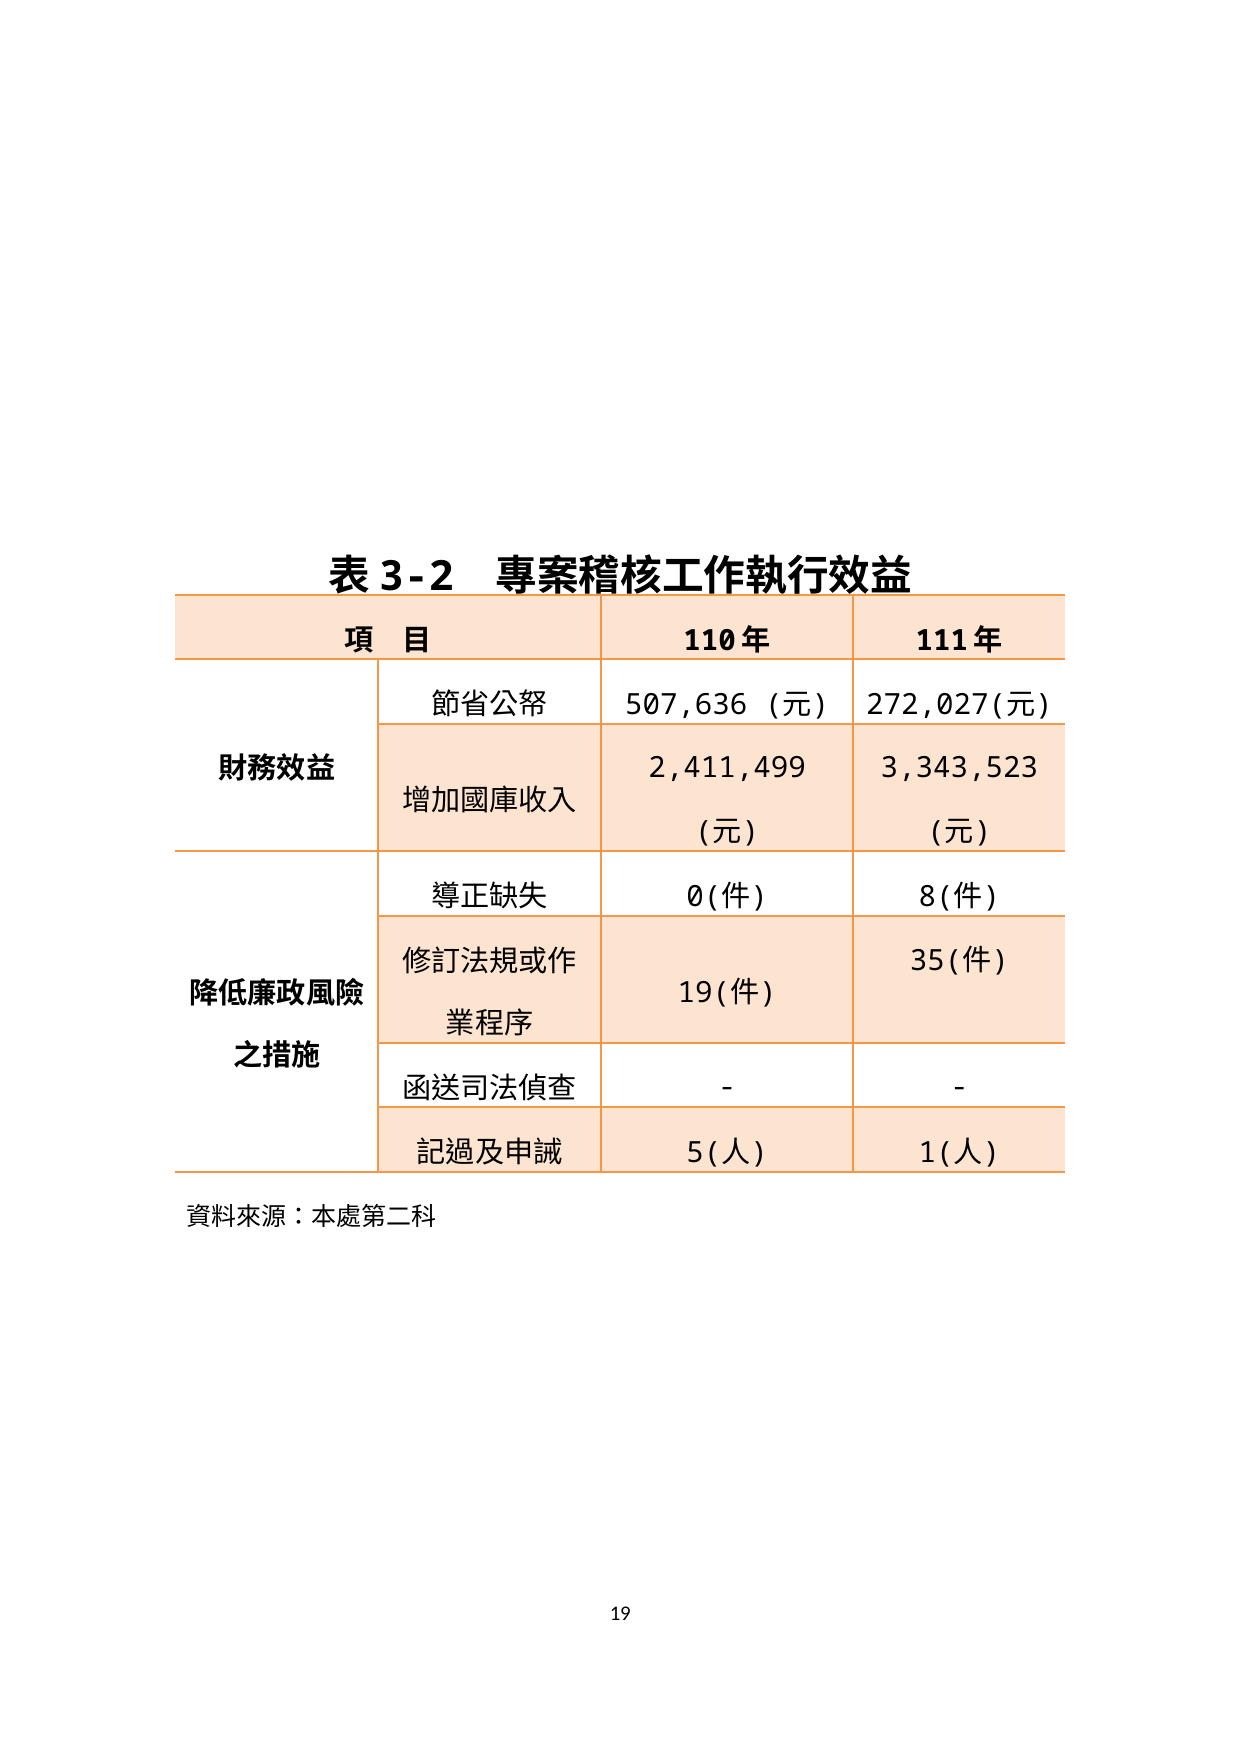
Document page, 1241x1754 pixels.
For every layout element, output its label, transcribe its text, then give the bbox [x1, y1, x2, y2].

table_cell 降低廉政風險 之措施 [175, 852, 377, 1171]
table_cell 8(件) [854, 852, 1065, 914]
table_cell 項 目 [175, 596, 600, 658]
table_cell 增加國庫收入 [379, 725, 600, 850]
table_cell 修訂法規或作業程序 [379, 917, 600, 1042]
table_header 表3-2 專案稽核工作執行效益 [175, 531, 1065, 594]
table_cell 5(人) [602, 1108, 852, 1171]
table_cell 19(件) [602, 917, 852, 1042]
table_cell 272,027(元) [854, 660, 1065, 723]
table_cell 3,343,523(元) [854, 725, 1065, 850]
table_cell - [602, 1044, 852, 1106]
table_cell 財務效益 [175, 660, 377, 850]
table_cell 資料來源：本處第二科 [175, 1173, 1065, 1235]
table_cell 節省公帑 [379, 660, 600, 723]
table_cell 記過及申誡 [379, 1108, 600, 1171]
table_cell 0(件) [602, 852, 852, 914]
table_cell 111年 [854, 596, 1065, 658]
table_cell 110年 [602, 596, 852, 658]
table_cell 1(人) [854, 1108, 1065, 1171]
table_cell 507,636 (元) [602, 660, 852, 723]
table_cell 2,411,499 (元) [602, 725, 852, 850]
table_cell 35(件) [854, 917, 1065, 1042]
table_cell - [854, 1044, 1065, 1106]
table_cell 函送司法偵查 [379, 1044, 600, 1106]
table_cell 導正缺失 [379, 852, 600, 914]
